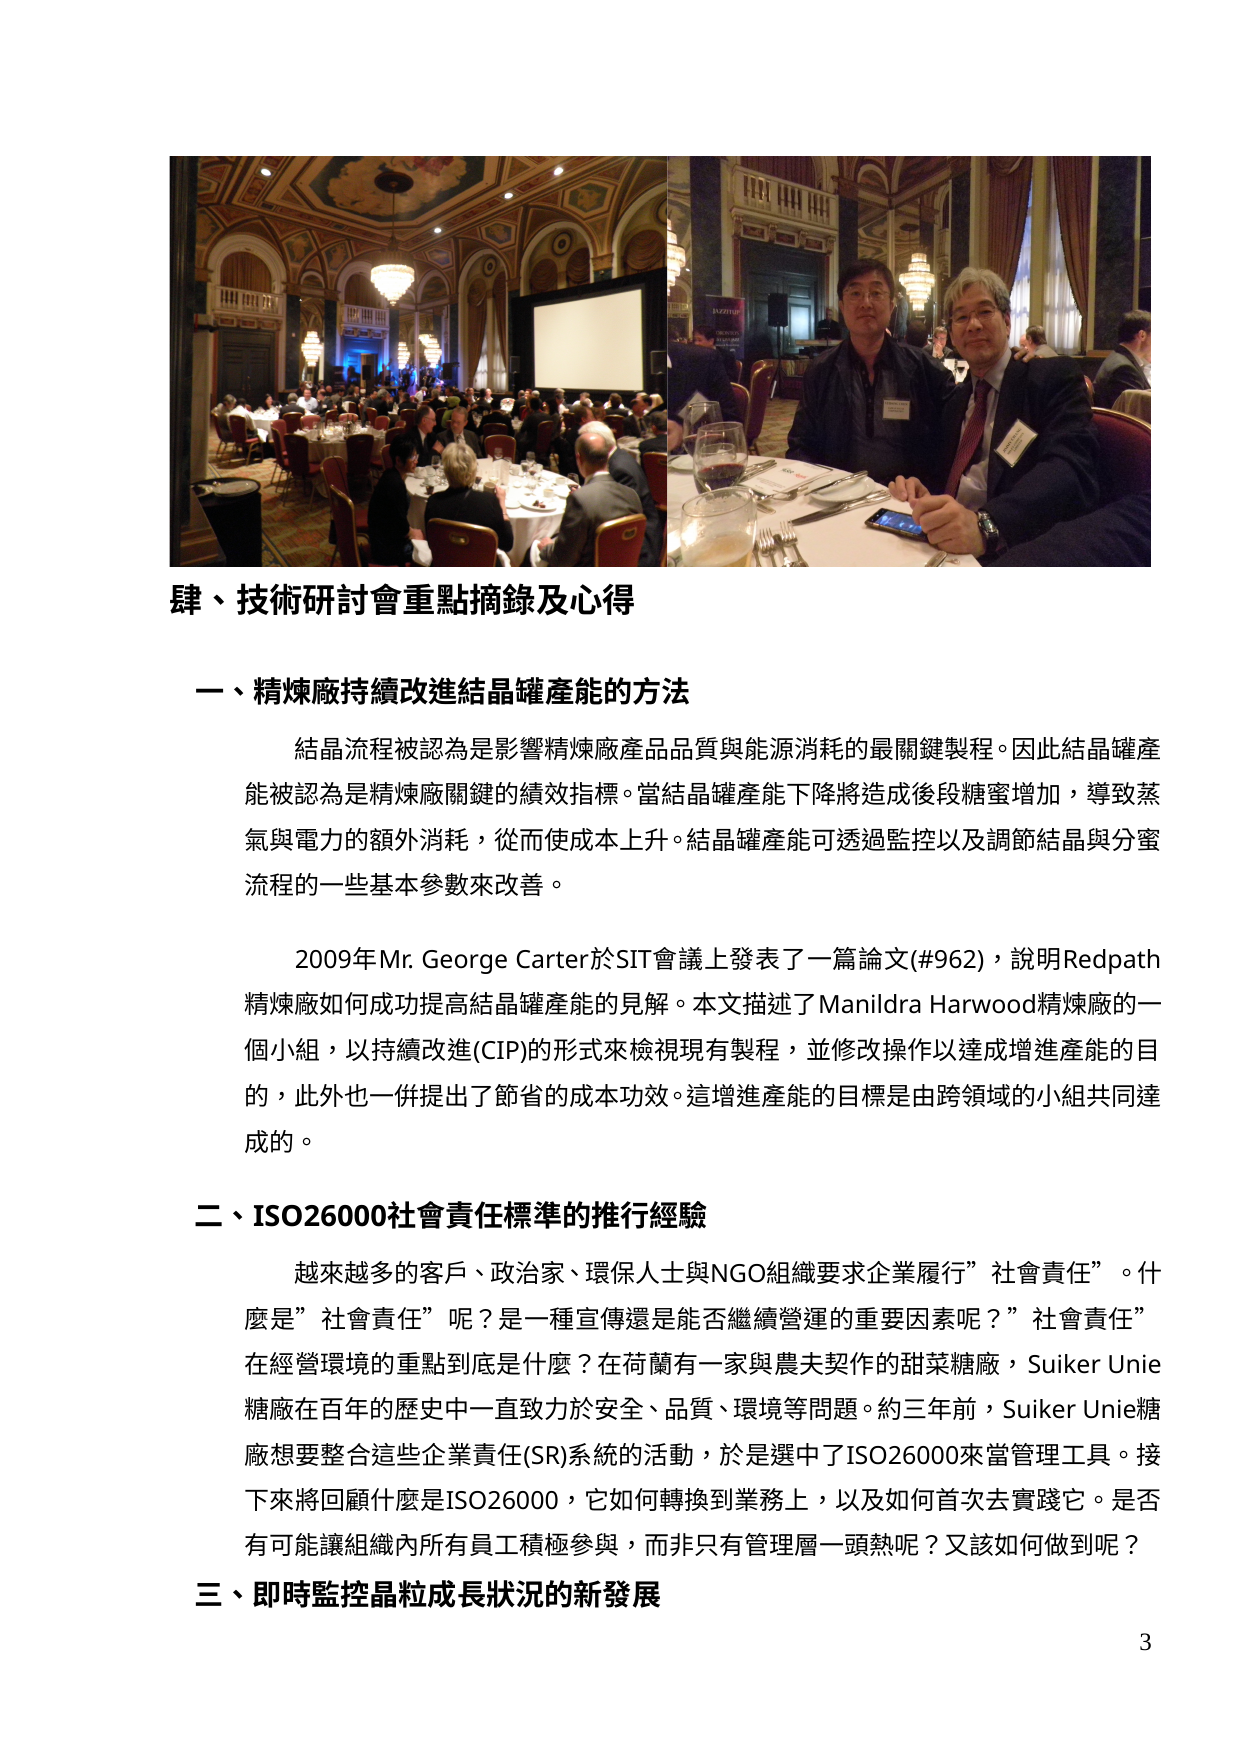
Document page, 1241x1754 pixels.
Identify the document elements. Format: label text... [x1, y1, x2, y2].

text 二、ISO26000社會責任標準的推行經驗 [194, 1193, 1162, 1235]
text 肆、技術研討會重點摘錄及心得 [169, 574, 1162, 622]
text 結晶流程被認為是影響精煉廠產品品質與能源消耗的最關鍵製程。因此結晶罐產能被認為是精煉廠關鍵的績效指標。當結晶罐產能下降將造成後段糖蜜增加，導致蒸氣與電力的額外消耗，從而使成本上升。結晶罐產能可透過監控以及調節結晶與分蜜流程的一些基本參數來改善。 [244, 729, 1162, 902]
text 越來越多的客戶、政治家、環保人士與NGO組織要求企業履行”社會責任”。什麼是”社會責任”呢？是一種宣傳還是能否繼續營運的重要因素呢？”社會責任”在經營環境的重點到底是什麼？在荷蘭有一家與農夫契作的甜菜糖廠，Suiker Unie糖廠在百年的歷史中一直致力於安全、品質、環境等問題。約三年前，Suiker Unie糖廠想要整合這些企業責任(SR)系統的活動，於是選中了ISO26000來當管理工具。接下來將回顧什麼是ISO26000，它如何轉換到業務上，以及如何首次去實踐它。是否有可能讓組織內所有員工積極參與，而非只有管理層一頭熱呢？又該如何做到呢？ [244, 1254, 1162, 1562]
picture [169, 156, 1151, 567]
text 2009年Mr. George Carter於SIT會議上發表了一篇論文(#962)，說明Redpath精煉廠如何成功提高結晶罐產能的見解。本文描述了Manildra Harwood精煉廠的一個小組，以持續改進(CIP)的形式來檢視現有製程，並修改操作以達成增進產能的目的，此外也一倂提出了節省的成本功效。這增進產能的目標是由跨領域的小組共同達成的。 [244, 929, 1162, 1159]
text 一、精煉廠持續改進結晶罐產能的方法 [169, 668, 1162, 711]
text 三、即時監控晶粒成長狀況的新發展 [194, 1571, 1162, 1613]
